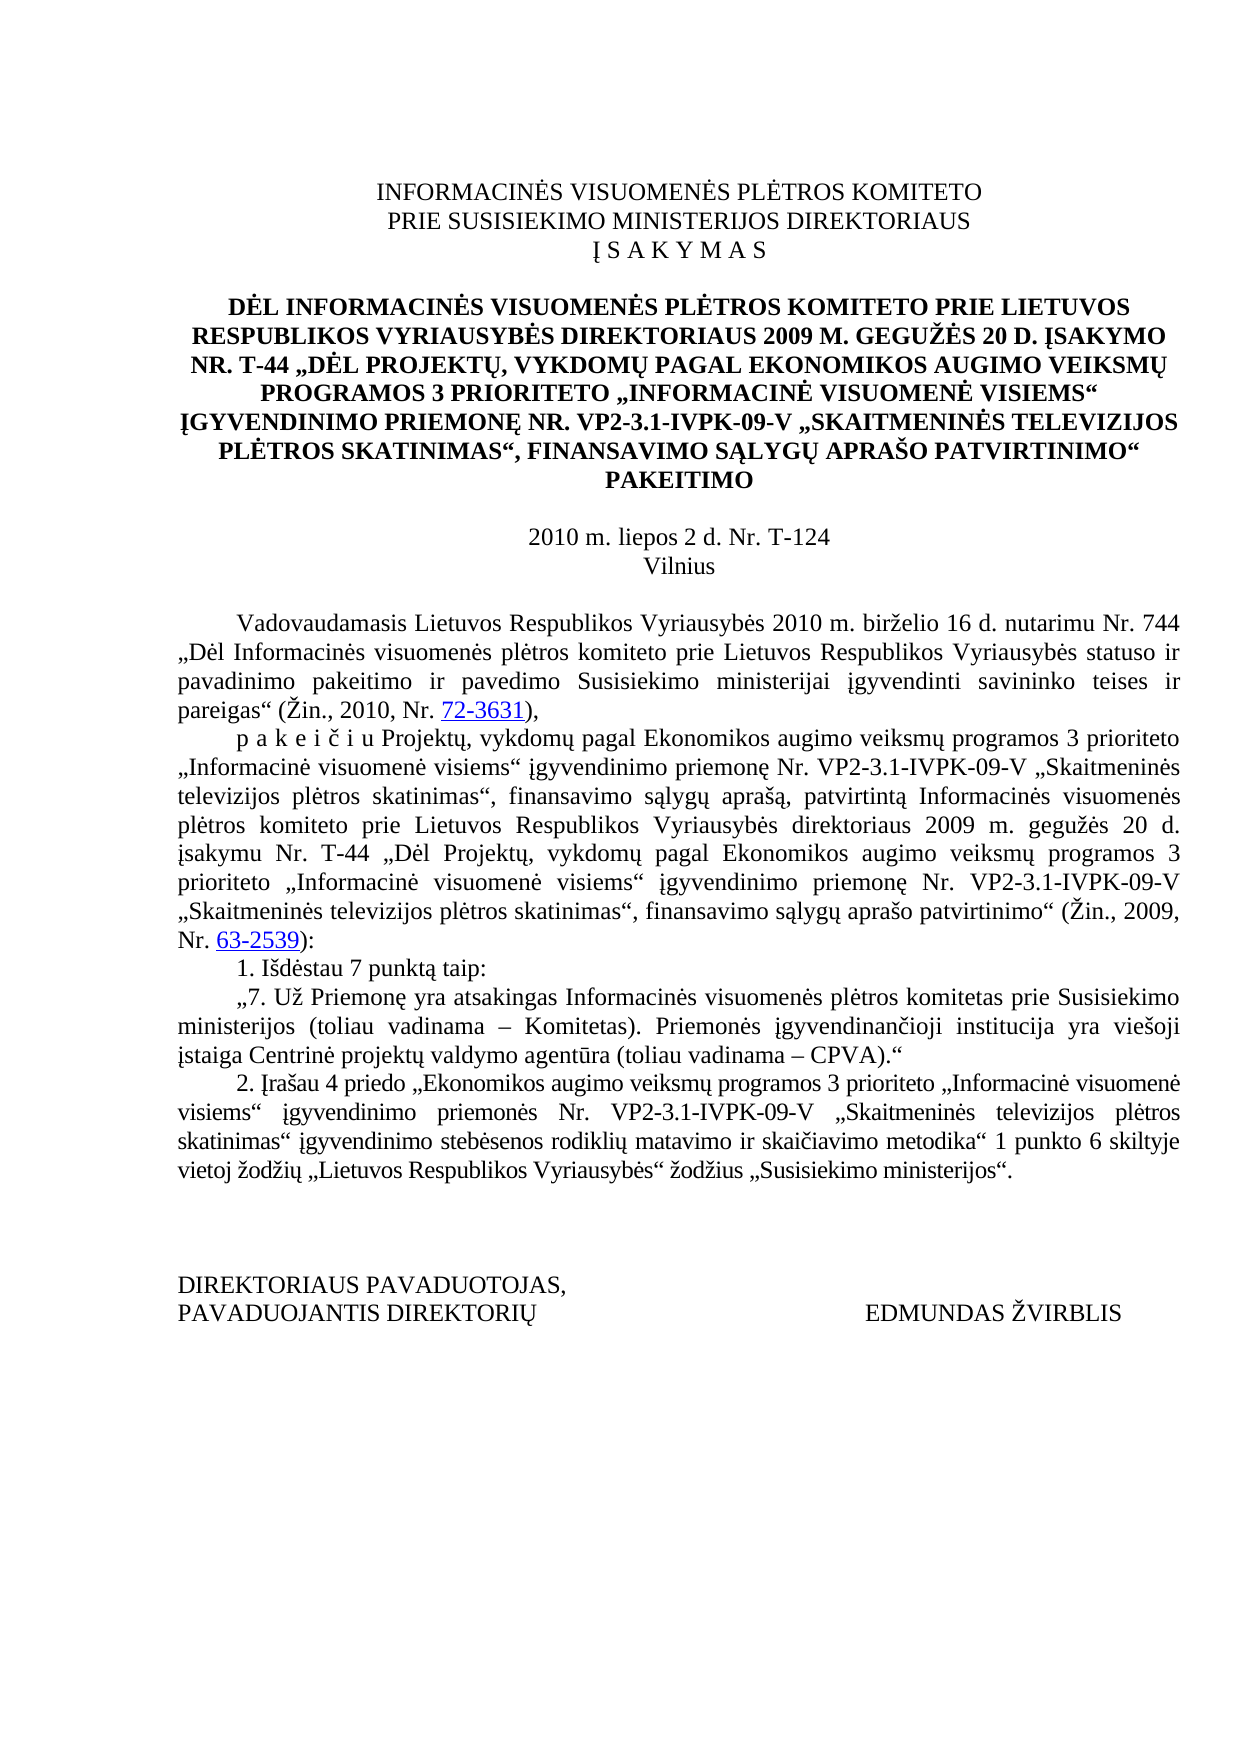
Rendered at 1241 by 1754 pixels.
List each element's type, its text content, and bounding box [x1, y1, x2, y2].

text Į S A K Y M A S [177, 235, 1181, 263]
text 2010 m. liepos 2 d. Nr. T-124 [177, 522, 1181, 551]
text „7. Už Priemonę yra atsakingas Informacinės visuomenės plėtros komitetas prie Susisiekimo ministerijos (toliau vadinama – Komitetas). Priemonės įgyvendinančioji institucija yra viešoji įstaiga Centrinė projektų valdymo agentūra (toliau vadinama – CPVA).“ [177, 982, 1181, 1068]
text pavaduojantis direktorių Edmundas Žvirblis [177, 1298, 1181, 1327]
text INFORMACINĖS VISUOMENĖS PLĖTROS KOMITETO [177, 177, 1181, 206]
text Vilnius [177, 551, 1181, 580]
text p a k e i č i u Projektų, vykdomų pagal Ekonomikos augimo veiksmų programos 3 prioriteto „Informacinė visuomenė visiems“ įgyvendinimo priemonę Nr. VP2-3.1-IVPK-09-V „Skaitmeninės televizijos plėtros skatinimas“, finansavimo sąlygų aprašą, patvirtintą Informacinės visuomenės plėtros komiteto prie Lietuvos Respublikos Vyriausybės direktoriaus 2009 m. gegužės 20 d. įsakymu Nr. T-44 „Dėl Projektų, vykdomų pagal Ekonomikos augimo veiksmų programos 3 prioriteto „Informacinė visuomenė visiems“ įgyvendinimo priemonę Nr. VP2-3.1-IVPK-09-V „Skaitmeninės televizijos plėtros skatinimas“, finansavimo sąlygų aprašo patvirtinimo“ (Žin., 2009, Nr. 63-2539): [177, 723, 1181, 953]
text Direktoriaus pavaduotojas, [177, 1270, 1181, 1298]
text Vadovaudamasis Lietuvos Respublikos Vyriausybės 2010 m. birželio 16 d. nutarimu Nr. 744 „Dėl Informacinės visuomenės plėtros komiteto prie Lietuvos Respublikos Vyriausybės statuso ir pavadinimo pakeitimo ir pavedimo Susisiekimo ministerijai įgyvendinti savininko teises ir pareigas“ (Žin., 2010, Nr. 72-3631), [177, 608, 1181, 723]
text 1. Išdėstau 7 punktą taip: [177, 953, 1181, 982]
text 2. Įrašau 4 priedo „Ekonomikos augimo veiksmų programos 3 prioriteto „Informacinė visuomenė visiems“ įgyvendinimo priemonės Nr. VP2-3.1-IVPK-09-V „Skaitmeninės televizijos plėtros skatinimas“ įgyvendinimo stebėsenos rodiklių matavimo ir skaičiavimo metodika“ 1 punkto 6 skiltyje vietoj žodžių „Lietuvos Respublikos Vyriausybės“ žodžius „Susisiekimo ministerijos“. [177, 1068, 1181, 1183]
text DĖL INFORMACINĖS VISUOMENĖS PLĖTROS KOMITETO PRIE LIETUVOS RESPUBLIKOS VYRIAUSYBĖS DIREKTORIAUS 2009 m. GEGUŽĖS 20 d. ĮSAKYMO Nr. T-44 „DĖL PROJEKTŲ, VYKDOMŲ PAGAL EKONOMIKOS AUGIMO VEIKSMŲ PROGRAMOS 3 PRIORITETO „INFORMACINĖ VISUOMENĖ VISIEMS“ ĮGYVENDINIMO PRIEMONĘ Nr. VP2-3.1-IVPK-09-V „SKAITMENINĖS TELEVIZIJOS PLĖTROS SKATINIMAS“, FINANSAVIMO SĄLYGŲ APRAŠO PATVIRTINIMO“ PAKEITIMO [177, 292, 1181, 493]
text PRIE SUSISIEKIMO MINISTERIJOS DIREKTORIAUS [177, 206, 1181, 235]
